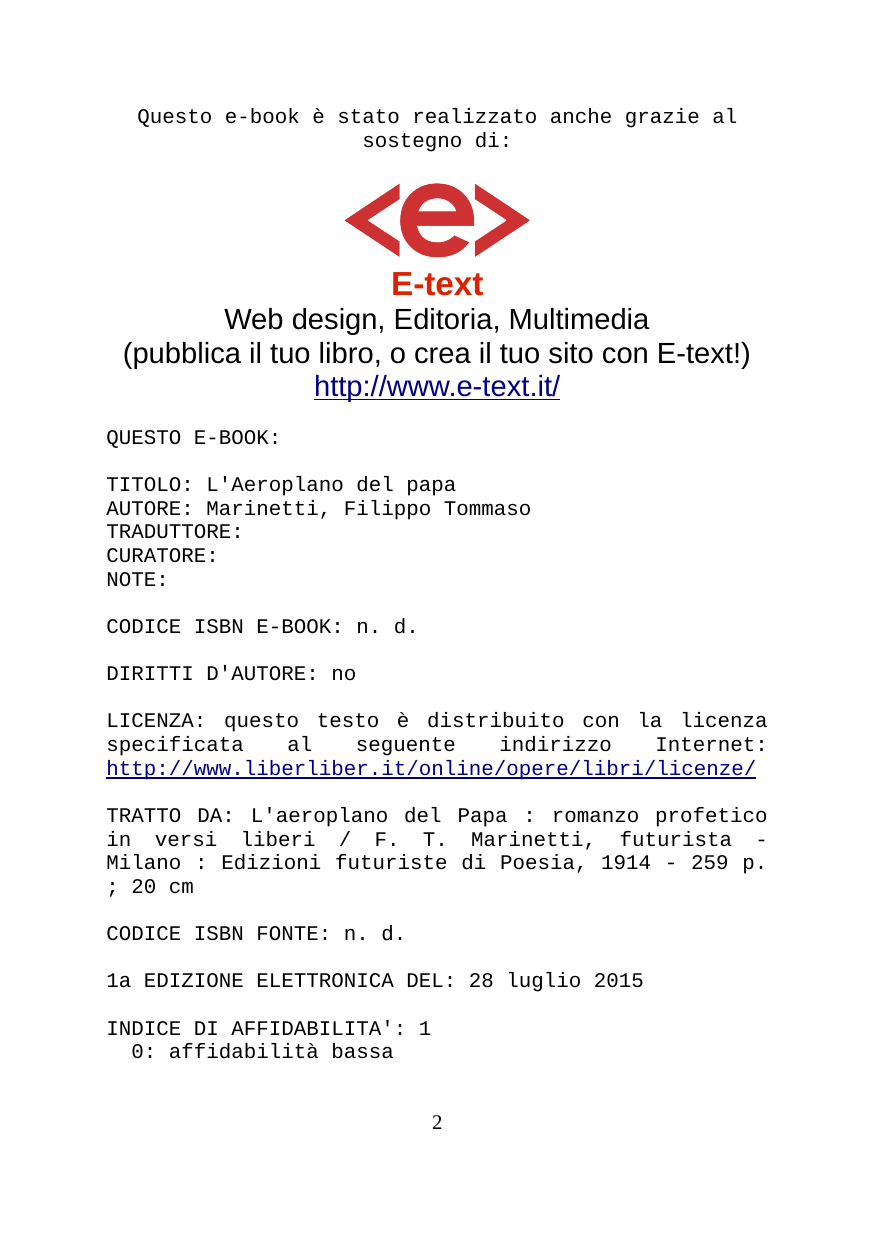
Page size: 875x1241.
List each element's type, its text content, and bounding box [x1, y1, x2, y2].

text (pubblica il tuo libro, o crea il tuo sito con E-text!) [106, 336, 768, 369]
text TITOLO: L'Aeroplano del papa [106, 474, 768, 498]
text DIRITTI D'AUTORE: no [106, 663, 768, 687]
text AUTORE: Marinetti, Filippo Tommaso [106, 498, 768, 521]
text E-text [106, 264, 768, 302]
text INDICE DI AFFIDABILITA': 1 [106, 1018, 768, 1041]
picture [343, 183, 531, 258]
text LICENZA: questo testo è distribuito con la licenza specificata al seguente indirizzo Internet: http://www.liberliber.it/online/opere/libri/licenze/ [106, 710, 768, 781]
text Questo e-book è stato realizzato anche grazie al sostegno di: [106, 106, 768, 153]
text QUESTO E-BOOK: [106, 427, 768, 450]
text CURATORE: [106, 545, 768, 568]
text http://www.e-text.it/ [106, 369, 768, 403]
text TRADUTTORE: [106, 521, 768, 545]
text 0: affidabilità bassa [106, 1041, 768, 1065]
text CODICE ISBN FONTE: n. d. [106, 923, 768, 947]
text NOTE: [106, 568, 768, 592]
text TRATTO DA: L'aeroplano del Papa : romanzo profetico in versi liberi / F. T. Marinetti, futurista - Milano : Edizioni futuriste di Poesia, 1914 - 259 p. ; 20 cm [106, 805, 768, 899]
text 1a EDIZIONE ELETTRONICA DEL: 28 luglio 2015 [106, 971, 768, 994]
text CODICE ISBN E-BOOK: n. d. [106, 616, 768, 639]
text Web design, Editoria, Multimedia [106, 302, 768, 336]
